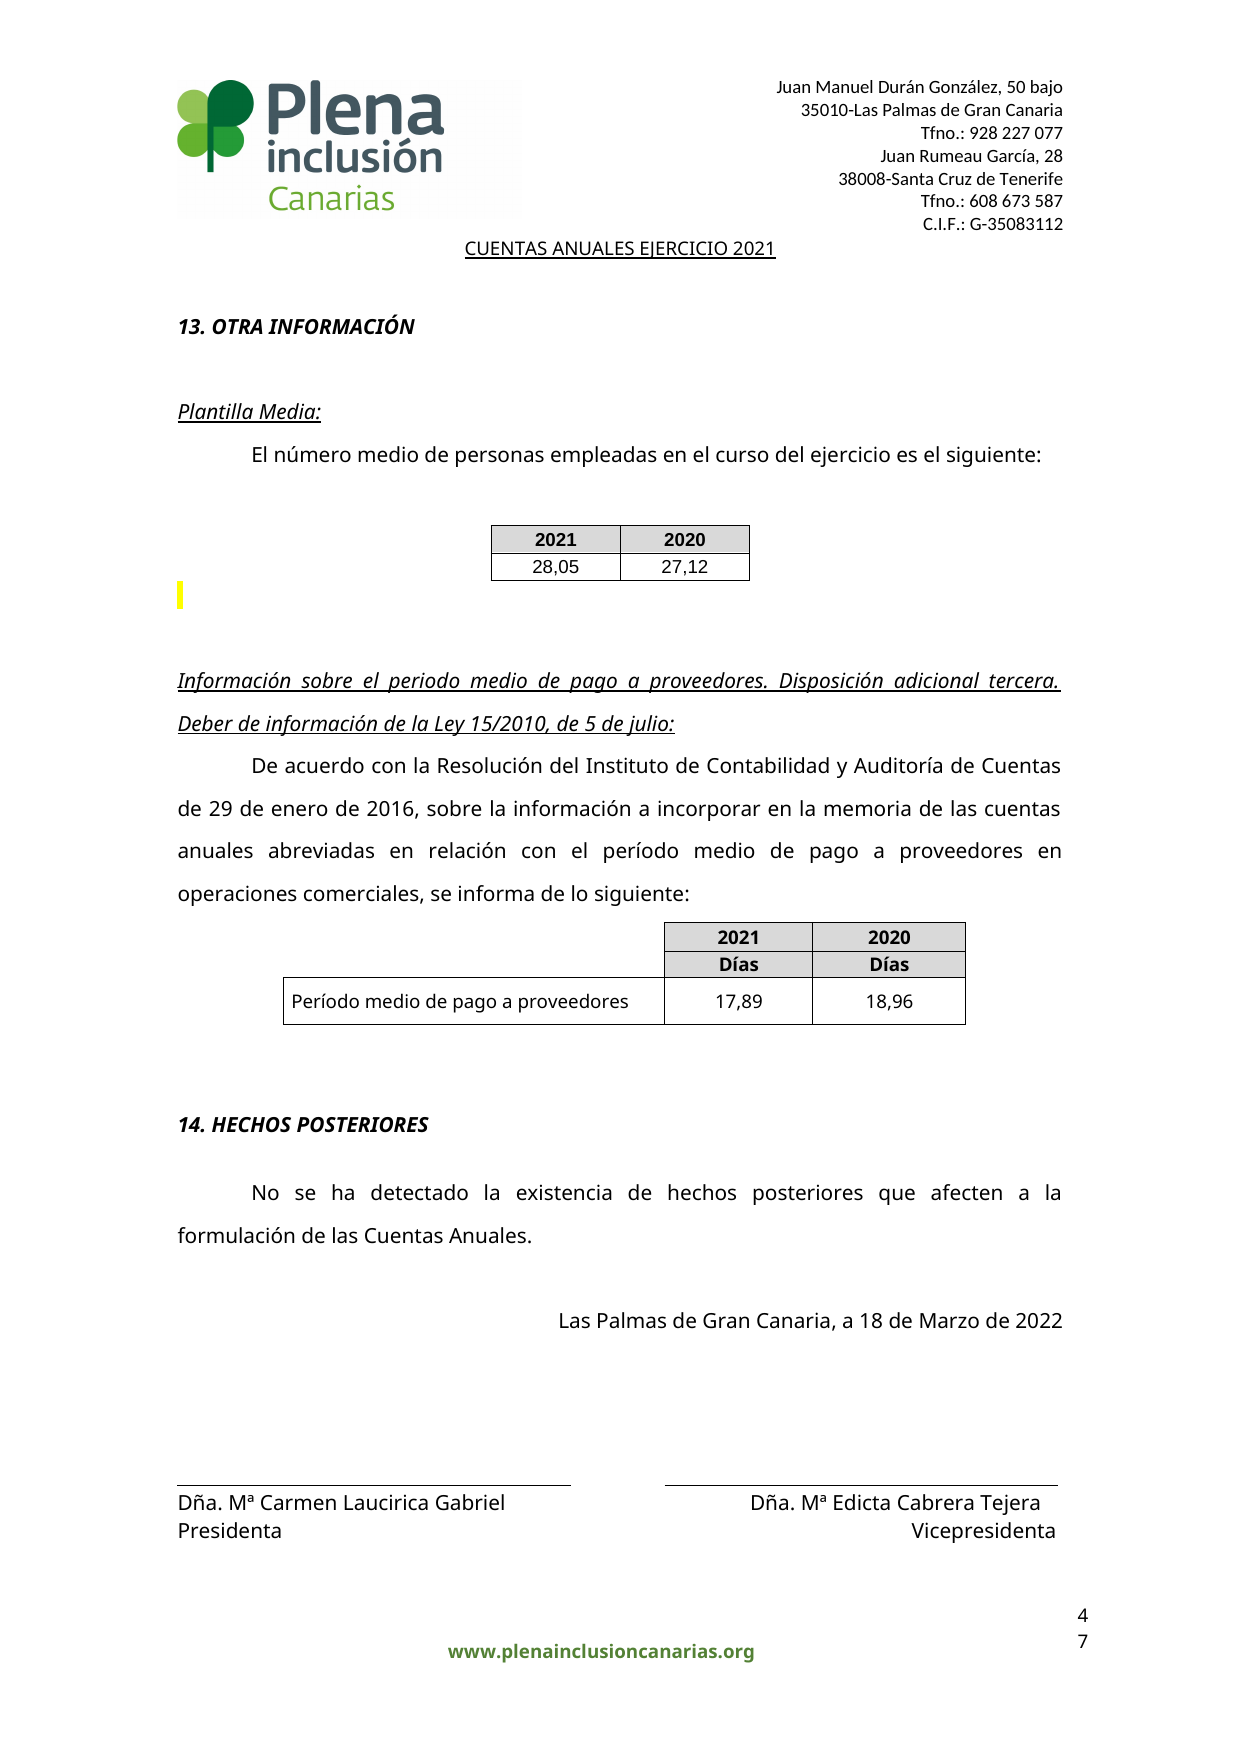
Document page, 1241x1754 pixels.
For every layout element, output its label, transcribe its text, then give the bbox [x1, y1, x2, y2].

table_cell Período medio de pago a proveedores [284, 978, 664, 1024]
table_cell 27,12 [621, 554, 749, 580]
table_header [284, 922, 664, 951]
table_cell Días [665, 952, 812, 977]
table_cell 18,96 [813, 978, 965, 1024]
table_header 2020 [621, 526, 749, 552]
text Plantilla Media: [177, 397, 1063, 426]
table_cell 17,89 [665, 978, 812, 1024]
text 14. HECHOS POSTERIORES [177, 1110, 1063, 1139]
table_cell 28,05 [492, 554, 620, 580]
table_header 2020 [813, 923, 965, 951]
text Dña. Mª Carmen Laucirica Gabriel Dña. Mª Edicta Cabrera Tejera [177, 1488, 1063, 1516]
text No se ha detectado la existencia de hechos posteriores que afecten a la formulación de las Cuentas Anuales. [177, 1178, 1063, 1249]
text Información sobre el periodo medio de pago a proveedores. Disposición adicional tercera. Deber de información de la Ley 15/2010, de 5 de julio: [177, 666, 1063, 737]
text Las Palmas de Gran Canaria, a 18 de Marzo de 2022 [177, 1306, 1063, 1334]
table_cell [284, 951, 664, 977]
table_cell Días [813, 952, 965, 977]
text El número medio de personas empleadas en el curso del ejercicio es el siguiente: [177, 440, 1063, 468]
text De acuerdo con la Resolución del Instituto de Contabilidad y Auditoría de Cuentas de 29 de enero de 2016, sobre la información a incorporar en la memoria de las cuentas anuales abreviadas en relación con el período medio de pago a proveedores en operaciones comerciales, se informa de lo siguiente: [177, 751, 1063, 908]
text Presidenta Vicepresidenta [177, 1516, 1063, 1545]
text 13. OTRA INFORMACIÓN [177, 312, 1063, 340]
table_header 2021 [665, 923, 812, 951]
table_header 2021 [492, 526, 620, 552]
